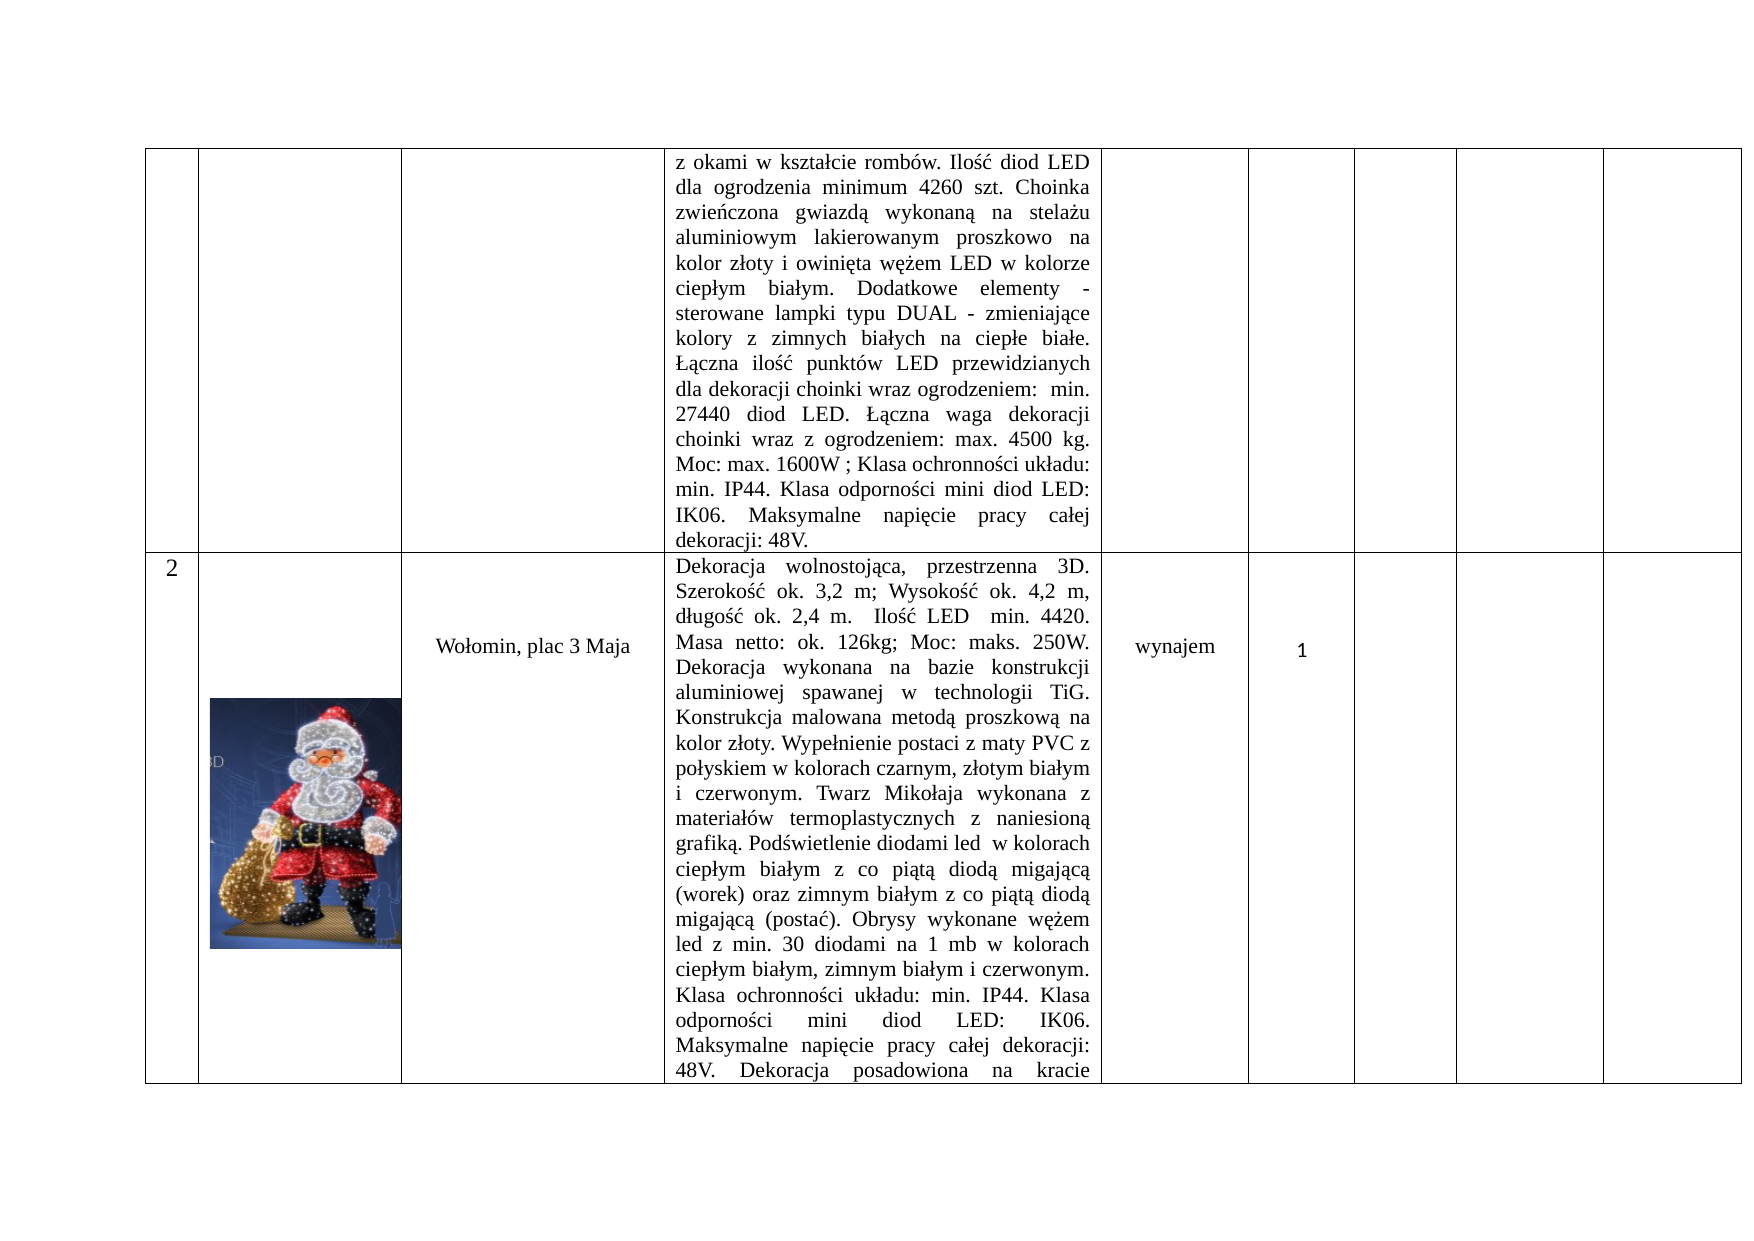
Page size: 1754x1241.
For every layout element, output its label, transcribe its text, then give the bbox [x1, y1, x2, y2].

table_cell [146, 149, 198, 552]
table_cell [1457, 149, 1603, 552]
table_cell wynajem [1102, 553, 1248, 1082]
table_cell [1355, 553, 1456, 1082]
table_cell [199, 149, 401, 552]
table_cell [1249, 149, 1354, 552]
table_cell Dekoracja wolnostojąca, przestrzenna 3D. Szerokość ok. 3,2 m; Wysokość ok. 4,2 m, długość ok. 2,4 m. Ilość LED min. 4420. Masa netto: ok. 126kg; Moc: maks. 250W. Dekoracja wykonana na bazie konstrukcji aluminiowej spawanej w technologii TiG. Konstrukcja malowana metodą proszkową na kolor złoty. Wypełnienie postaci z maty PVC z połyskiem w kolorach czarnym, złotym białym i czerwonym. Twarz Mikołaja wykonana z materiałów termoplastycznych z naniesioną grafiką. Podświetlenie diodami led w kolorach ciepłym białym z co piątą diodą migającą (worek) oraz zimnym białym z co piątą diodą migającą (postać). Obrysy wykonane wężem led z min. 30 diodami na 1 mb w kolorach ciepłym białym, zimnym białym i czerwonym. Klasa ochronności układu: min. IP44. Klasa odporności mini diod LED: IK06. Maksymalne napięcie pracy całej dekoracji: 48V. Dekoracja posadowiona na kracie [665, 553, 1101, 1082]
table_cell [1604, 149, 1741, 552]
table_cell [1355, 149, 1456, 552]
table_cell [1604, 553, 1741, 1082]
table_cell 2 [146, 553, 198, 1082]
table_cell [1457, 553, 1603, 1082]
table_cell 1 [1249, 553, 1354, 1082]
table_cell [1102, 149, 1248, 552]
picture [209, 698, 402, 949]
table_cell [199, 553, 401, 1082]
table_cell z okami w kształcie rombów. Ilość diod LED dla ogrodzenia minimum 4260 szt. Choinka zwieńczona gwiazdą wykonaną na stelażu aluminiowym lakierowanym proszkowo na kolor złoty i owinięta wężem LED w kolorze ciepłym białym. Dodatkowe elementy - sterowane lampki typu DUAL - zmieniające kolory z zimnych białych na ciepłe białe. Łączna ilość punktów LED przewidzianych dla dekoracji choinki wraz ogrodzeniem: min. 27440 diod LED. Łączna waga dekoracji choinki wraz z ogrodzeniem: max. 4500 kg. Moc: max. 1600W ; Klasa ochronności układu: min. IP44. Klasa odporności mini diod LED: IK06. Maksymalne napięcie pracy całej dekoracji: 48V. [665, 149, 1101, 552]
table_cell [402, 149, 664, 552]
table_cell Wołomin, plac 3 Maja [402, 553, 664, 1082]
